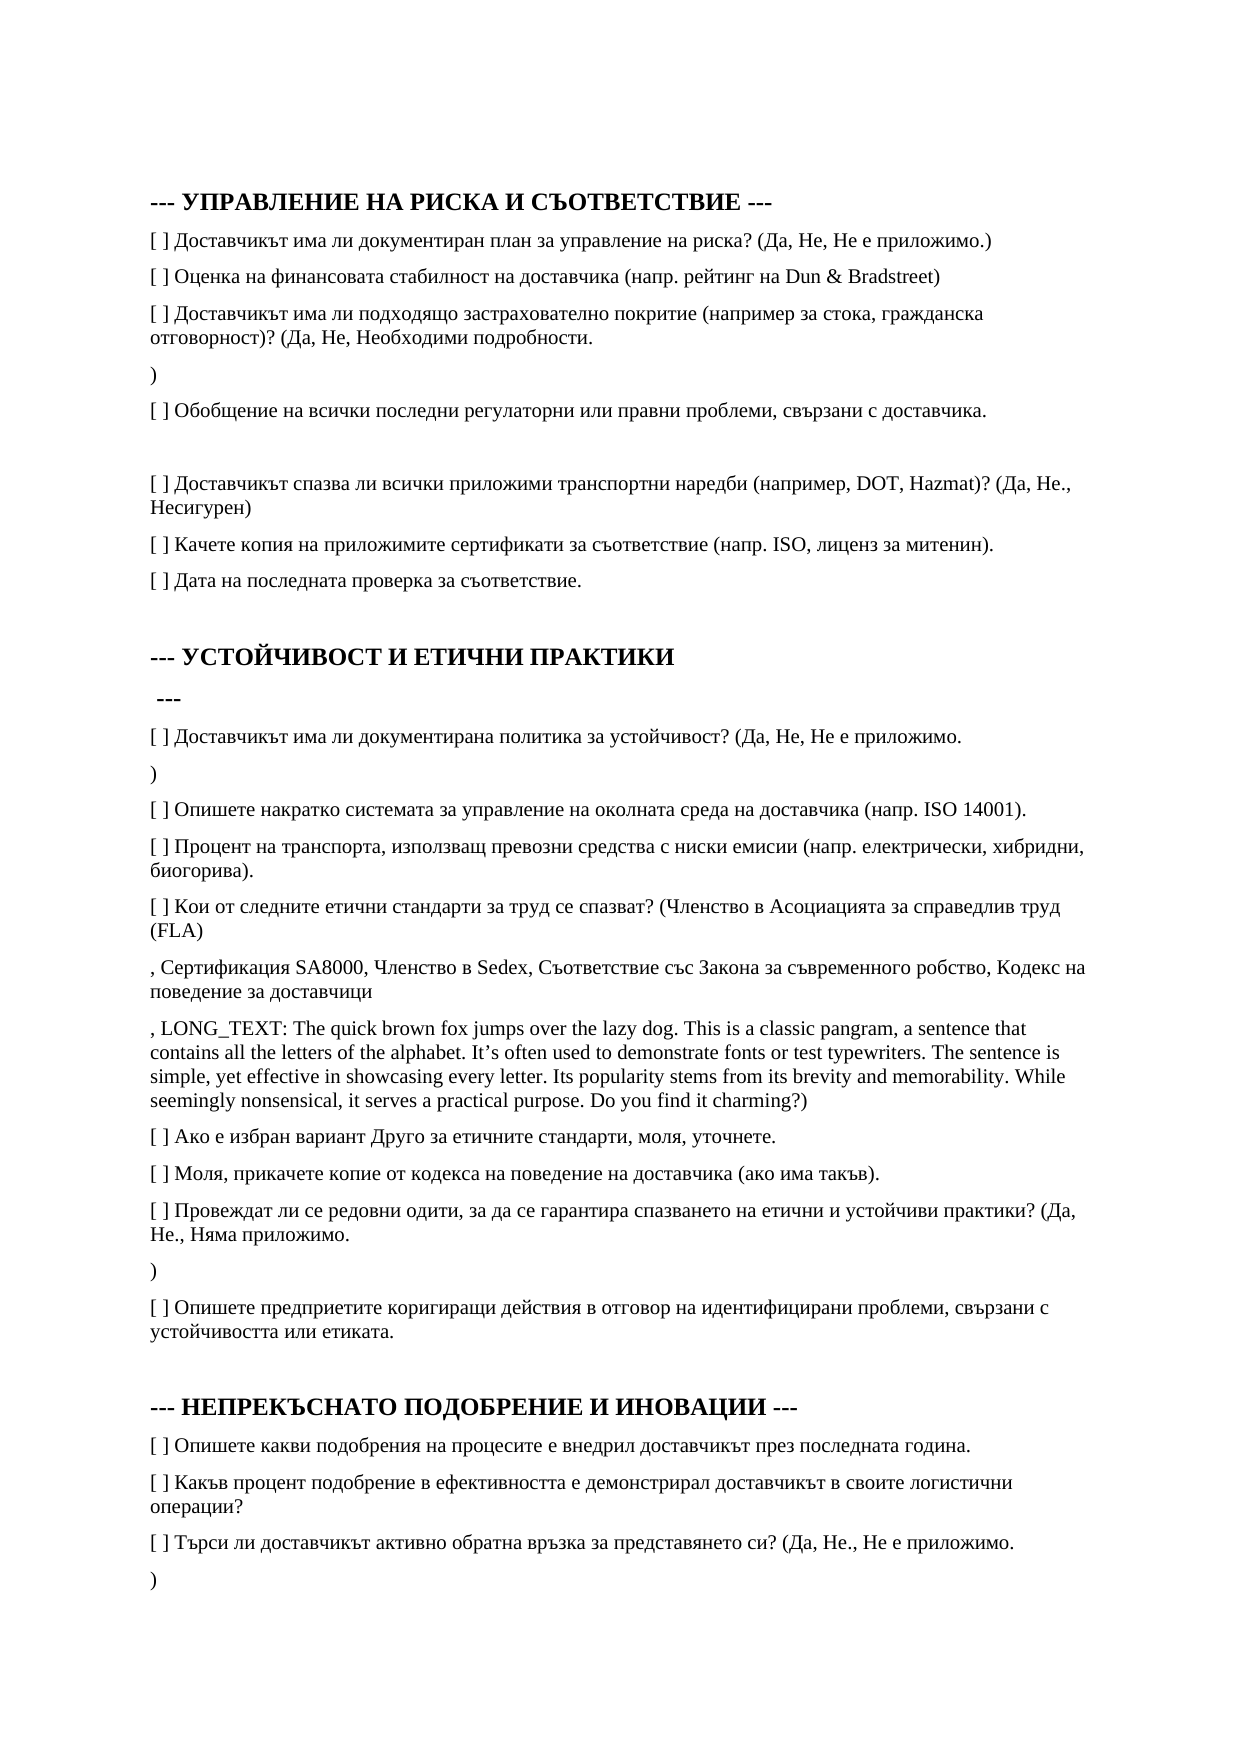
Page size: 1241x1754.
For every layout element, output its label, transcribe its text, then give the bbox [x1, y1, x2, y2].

text , Сертификация SA8000, Членство в Sedex, Съответствие със Закона за съвременного робство, Кодекс на поведение за доставчици [150, 955, 1090, 1003]
text [ ] Какъв процент подобрение в ефективността е демонстрирал доставчикът в своите логистични операции? [150, 1470, 1090, 1518]
text --- УСТОЙЧИВОСТ И ЕТИЧНИ ПРАКТИКИ [150, 642, 1090, 670]
text [ ] Ако е избран вариант Друго за етичните стандарти, моля, уточнете. [150, 1124, 1090, 1148]
text ) [150, 1567, 1090, 1591]
text [ ] Оценка на финансовата стабилност на доставчика (напр. рейтинг на Dun & Bradstreet) [150, 264, 1090, 288]
text [ ] Провеждат ли се редовни одити, за да се гарантира спазването на етични и устойчиви практики? (Да, Не., Няма приложимо. [150, 1197, 1090, 1246]
text [ ] Качете копия на приложимите сертификати за съответствие (напр. ISO, лиценз за митенин). [150, 532, 1090, 556]
text [ ] Моля, прикачете копие от кодекса на поведение на доставчика (ако има такъв). [150, 1161, 1090, 1185]
text [ ] Доставчикът има ли подходящо застрахователно покритие (например за стока, гражданска отговорност)? (Да, Не, Необходими подробности. [150, 301, 1090, 349]
text ) [150, 362, 1090, 386]
text [ ] Опишете предприетите коригиращи действия в отговор на идентифицирани проблеми, свързани с устойчивостта или етиката. [150, 1295, 1090, 1343]
text [ ] Дата на последната проверка за съответствие. [150, 568, 1090, 592]
text [ ] Опишете накратко системата за управление на околната среда на доставчика (напр. ISO 14001). [150, 797, 1090, 821]
text --- УПРАВЛЕНИЕ НА РИСКА И СЪОТВЕТСТВИЕ --- [150, 187, 1090, 215]
text --- НЕПРЕКЪСНАТО ПОДОБРЕНИЕ И ИНОВАЦИИ --- [150, 1392, 1090, 1421]
text , LONG_TEXT: The quick brown fox jumps over the lazy dog. This is a classic pangram, a sentence that contains all the letters of the alphabet. It’s often used to demonstrate fonts or test typewriters. The sentence is simple, yet effective in showcasing every letter. Its popularity stems from its brevity and memorability. While seemingly nonsensical, it serves a practical purpose. Do you find it charming?) [150, 1016, 1090, 1112]
text [ ] Обобщение на всички последни регулаторни или правни проблеми, свързани с доставчика. [150, 398, 1090, 422]
text [ ] Доставчикът спазва ли всички приложими транспортни наредби (например, DOT, Hazmat)? (Да, Не., Несигурен) [150, 471, 1090, 519]
text ) [150, 761, 1090, 785]
text [ ] Доставчикът има ли документирана политика за устойчивост? (Да, Не, Не е приложимо. [150, 724, 1090, 748]
text [ ] Доставчикът има ли документиран план за управление на риска? (Да, Не, Не е приложимо.) [150, 228, 1090, 252]
text [ ] Опишете какви подобрения на процесите е внедрил доставчикът през последната година. [150, 1433, 1090, 1457]
text ) [150, 1258, 1090, 1282]
text --- [150, 683, 1090, 712]
text [ ] Търси ли доставчикът активно обратна връзка за представянето си? (Да, Не., Не е приложимо. [150, 1530, 1090, 1554]
text [ ] Кои от следните етични стандарти за труд се спазват? (Членство в Асоциацията за справедлив труд (FLA) [150, 894, 1090, 942]
text [ ] Процент на транспорта, използващ превозни средства с ниски емисии (напр. електрически, хибридни, биогорива). [150, 834, 1090, 882]
